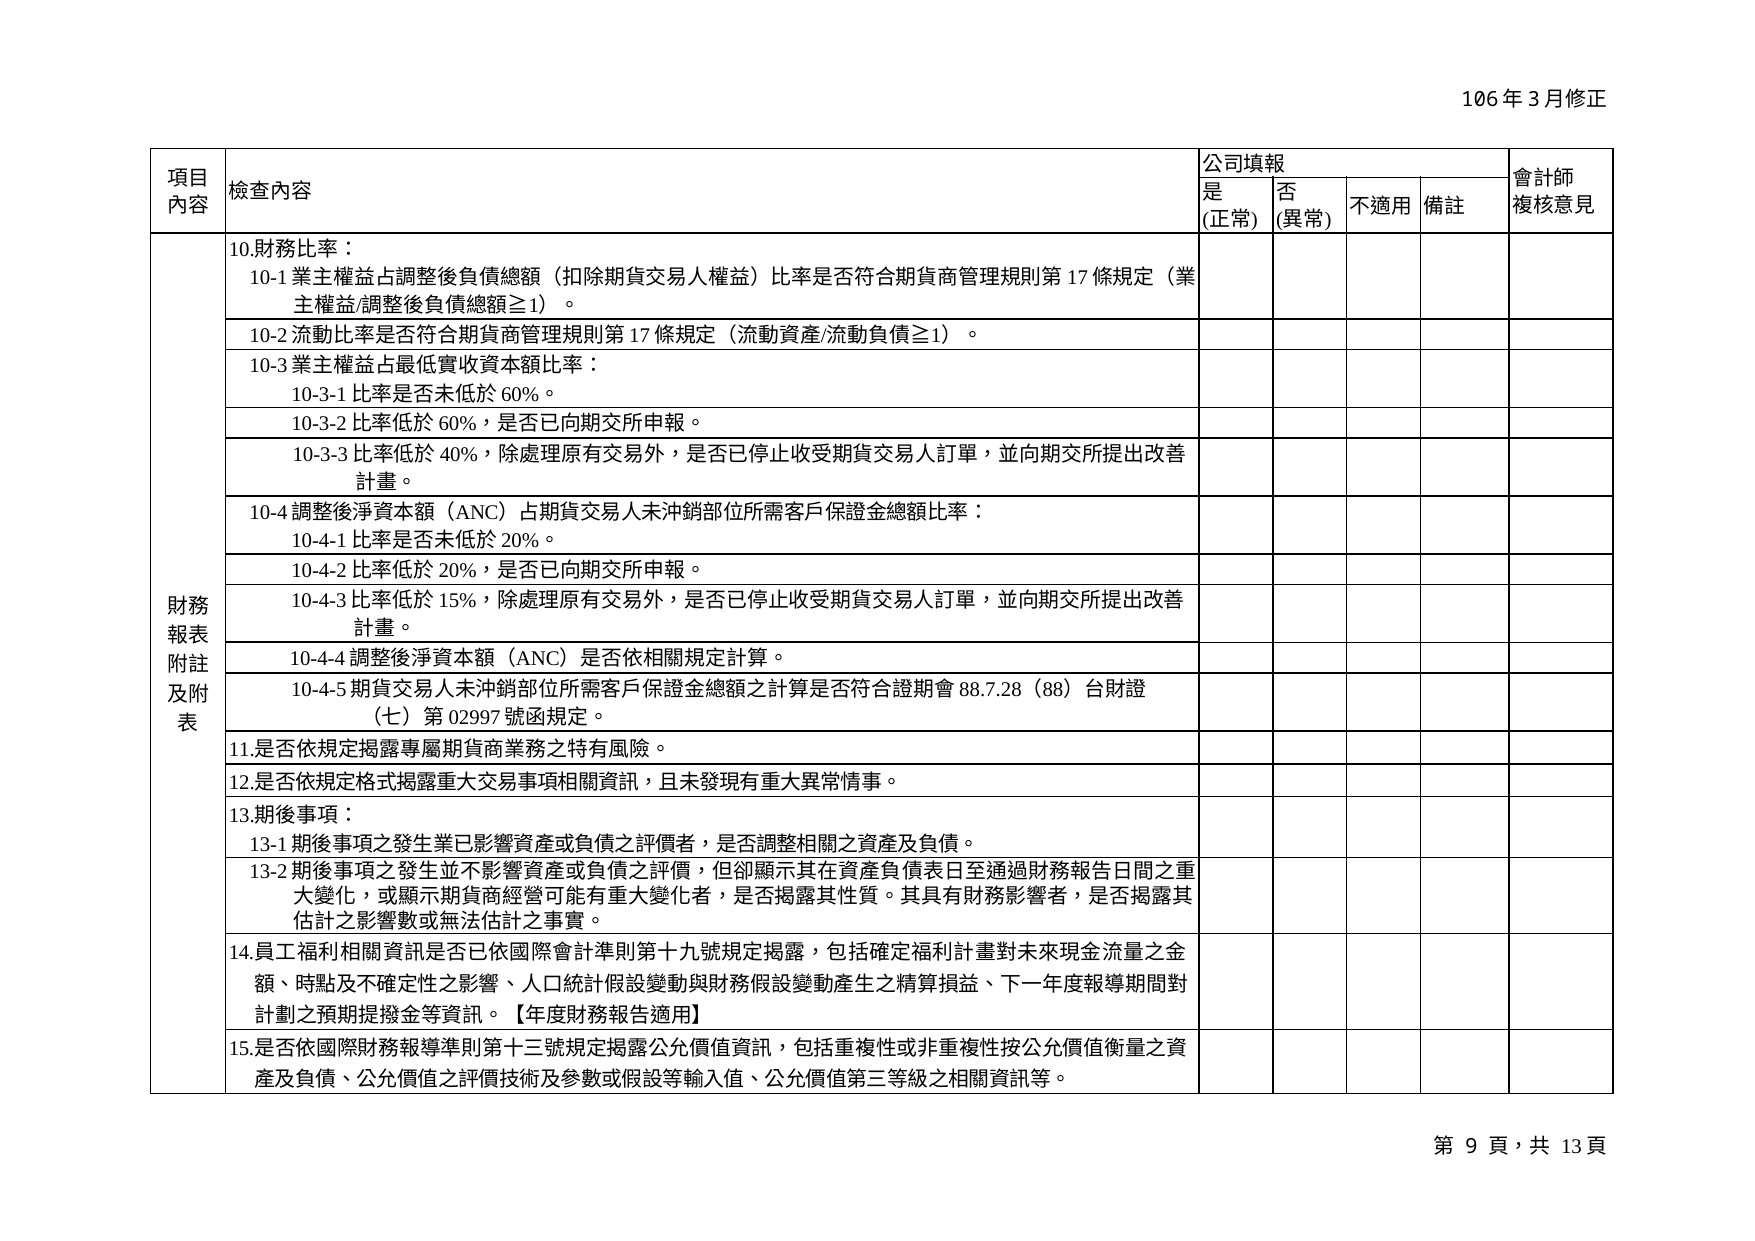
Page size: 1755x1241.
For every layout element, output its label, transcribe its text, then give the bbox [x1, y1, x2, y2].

table_cell 10-3業主權益占最低實收資本額比率： 10-3-1比率是否未低於60%。 [226, 350, 1198, 407]
table_cell [1274, 765, 1346, 796]
table_cell [1421, 497, 1508, 553]
table_cell [1347, 934, 1420, 1028]
table_cell [1274, 732, 1346, 763]
table_cell 是 (正常) [1200, 178, 1272, 232]
table_cell [1347, 1030, 1420, 1092]
table_cell [1510, 674, 1612, 730]
table_cell 備註 [1421, 178, 1508, 232]
table_cell [1274, 439, 1346, 495]
table_cell 15.是否依國際財務報導準則第十三號規定揭露公允價值資訊，包括重複性或非重複性按公允價值衡量之資產及負債、公允價值之評價技術及參數或假設等輸入值、公允價值第三等級之相關資訊等。 [226, 1030, 1198, 1092]
table_cell [1421, 1030, 1508, 1092]
table_cell [1510, 934, 1612, 1028]
table_cell [1421, 765, 1508, 796]
table_cell [1347, 765, 1420, 796]
table_cell 10-3-3比率低於40%，除處理原有交易外，是否已停止收受期貨交易人訂單，並向期交所提出改善計畫。 [226, 439, 1198, 495]
table_cell [1347, 732, 1420, 763]
table_cell [1347, 408, 1420, 437]
table_cell [1421, 408, 1508, 437]
table_cell [1274, 643, 1346, 672]
table_cell [1200, 320, 1272, 349]
table_cell 財務報表附註及附表 [151, 234, 225, 1092]
table_cell [1510, 797, 1612, 857]
table_cell [1200, 555, 1272, 584]
table_cell [1347, 350, 1420, 407]
table_cell [1347, 497, 1420, 553]
table_cell 10-4-3比率低於15%，除處理原有交易外，是否已停止收受期貨交易人訂單，並向期交所提出改善計畫。 [226, 585, 1198, 641]
table_cell [1347, 797, 1420, 857]
table_cell [1421, 320, 1508, 349]
table_header 檢查內容 [226, 149, 1198, 232]
table_cell [1200, 439, 1272, 495]
table_cell [1421, 934, 1508, 1028]
table_cell [1421, 858, 1508, 933]
table_cell [1274, 585, 1346, 641]
table_cell [1347, 320, 1420, 349]
table_cell [1347, 439, 1420, 495]
table_header 公司填報 [1200, 149, 1508, 176]
table_cell [1200, 497, 1272, 553]
table_cell [1200, 797, 1272, 857]
table_cell [1510, 439, 1612, 495]
table_cell [1421, 797, 1508, 857]
table_cell [1510, 555, 1612, 584]
table_cell [1510, 732, 1612, 763]
table_cell [1421, 643, 1508, 672]
table_cell [1510, 497, 1612, 553]
table_header 項目 內容 [151, 149, 225, 232]
table_cell [1510, 320, 1612, 349]
table_cell 10-4-5期貨交易人未沖銷部位所需客戶保證金總額之計算是否符合證期會88.7.28（88）台財證（七）第02997號函規定。 [226, 674, 1198, 730]
table_cell [1274, 797, 1346, 857]
table_cell [1510, 1030, 1612, 1092]
table_cell [1200, 858, 1272, 933]
table_cell [1274, 320, 1346, 349]
table_cell 10-4-4調整後淨資本額（ANC）是否依相關規定計算。 [226, 643, 1198, 672]
table_cell 13.期後事項： 13-1期後事項之發生業已影響資產或負債之評價者，是否調整相關之資產及負債。 [226, 797, 1198, 857]
table_cell [1421, 674, 1508, 730]
table_cell 14.員工福利相關資訊是否已依國際會計準則第十九號規定揭露，包括確定福利計畫對未來現金流量之金額、時點及不確定性之影響、人口統計假設變動與財務假設變動產生之精算損益、下一年度報導期間對計劃之預期提撥金等資訊。【年度財務報告適用】 [226, 934, 1198, 1028]
table_cell [1347, 585, 1420, 641]
table_cell 10.財務比率： 10-1業主權益占調整後負債總額（扣除期貨交易人權益）比率是否符合期貨商管理規則第17條規定（業主權益/調整後負債總額≧1）。 [226, 234, 1198, 318]
table_cell [1421, 439, 1508, 495]
table_header 會計師 複核意見 [1510, 149, 1612, 232]
table_cell [1200, 732, 1272, 763]
table_cell 10-2流動比率是否符合期貨商管理規則第17條規定（流動資產/流動負債≧1）。 [226, 320, 1198, 349]
table_cell 10-4-2比率低於20%，是否已向期交所申報。 [226, 555, 1198, 584]
table_cell [1274, 858, 1346, 933]
table_cell [1274, 497, 1346, 553]
table_cell 11.是否依規定揭露專屬期貨商業務之特有風險。 [226, 732, 1198, 763]
table_cell [1347, 234, 1420, 318]
table_cell 13-2期後事項之發生並不影響資產或負債之評價，但卻顯示其在資產負債表日至通過財務報告日間之重大變化，或顯示期貨商經營可能有重大變化者，是否揭露其性質。其具有財務影響者，是否揭露其估計之影響數或無法估計之事實。 [226, 858, 1198, 933]
table_cell [1510, 858, 1612, 933]
table_cell 否 (異常) [1274, 178, 1346, 232]
table_cell [1200, 765, 1272, 796]
table_cell [1274, 674, 1346, 730]
table_cell [1421, 350, 1508, 407]
table_cell [1421, 234, 1508, 318]
table_cell [1200, 350, 1272, 407]
table_cell [1347, 643, 1420, 672]
table_cell [1510, 765, 1612, 796]
table_cell [1274, 350, 1346, 407]
table_cell 12.是否依規定格式揭露重大交易事項相關資訊，且未發現有重大異常情事。 [226, 765, 1198, 796]
table_cell [1200, 934, 1272, 1028]
table_cell [1200, 674, 1272, 730]
table_cell [1510, 234, 1612, 318]
table_cell [1347, 674, 1420, 730]
table_cell [1274, 408, 1346, 437]
table_cell [1200, 585, 1272, 641]
table_cell [1510, 643, 1612, 672]
table_cell [1510, 408, 1612, 437]
table_cell [1274, 555, 1346, 584]
table_cell [1274, 934, 1346, 1028]
table_cell [1274, 234, 1346, 318]
table_cell [1347, 555, 1420, 584]
table_cell 10-4調整後淨資本額（ANC）占期貨交易人未沖銷部位所需客戶保證金總額比率： 10-4-1比率是否未低於20%。 [226, 497, 1198, 553]
table_cell [1274, 1030, 1346, 1092]
table_cell [1200, 1030, 1272, 1092]
table_cell [1421, 732, 1508, 763]
table_cell [1510, 585, 1612, 641]
table_cell [1421, 555, 1508, 584]
table_cell 不適用 [1347, 178, 1420, 232]
table_cell [1200, 643, 1272, 672]
table_cell [1200, 408, 1272, 437]
table_cell [1421, 585, 1508, 641]
table_cell [1200, 234, 1272, 318]
table_cell [1347, 858, 1420, 933]
table_cell 10-3-2比率低於60%，是否已向期交所申報。 [226, 408, 1198, 437]
table_cell [1510, 350, 1612, 407]
